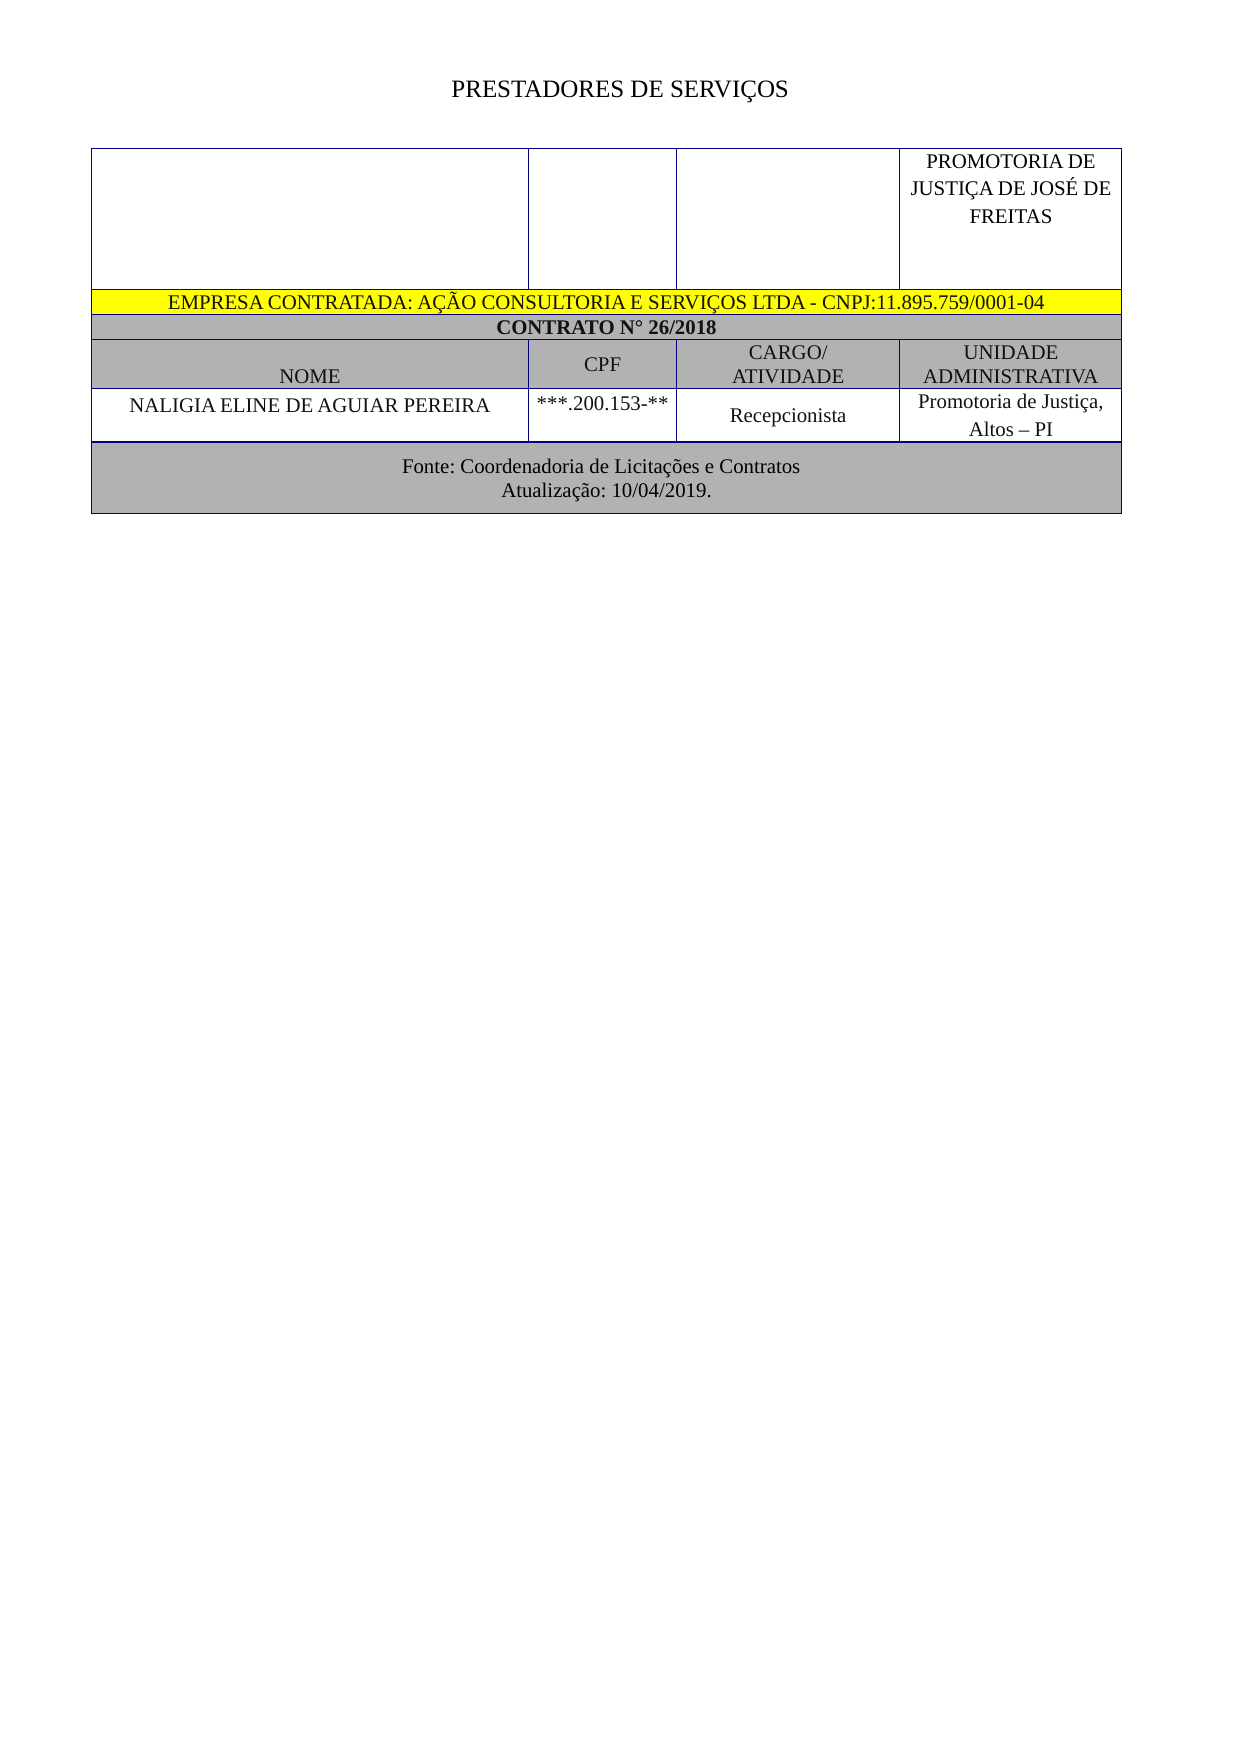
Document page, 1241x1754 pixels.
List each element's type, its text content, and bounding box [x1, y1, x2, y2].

table_cell UNIDADE ADMINISTRATIVA [900, 340, 1121, 388]
table_cell CARGO/ ATIVIDADE [677, 340, 899, 388]
table_cell NALIGIA ELINE DE AGUIAR PEREIRA [92, 389, 528, 441]
table_cell [529, 149, 676, 289]
table_cell CONTRATO N° 26/2018 [92, 315, 1121, 339]
table_cell CPF [529, 340, 676, 388]
table_cell [92, 149, 528, 289]
table_cell NOME [92, 340, 528, 388]
table_cell PROMOTORIA DE JUSTIÇA DE JOSÉ DE FREITAS [900, 149, 1121, 289]
table_cell [677, 149, 899, 289]
table_cell ***.200.153-** [529, 389, 676, 441]
table_cell Fonte: Coordenadoria de Licitações e Contratos Atualização: 10/04/2019. [92, 443, 1121, 513]
table_cell Promotoria de Justiça, Altos – PI [900, 389, 1121, 441]
table_cell Recepcionista [677, 389, 899, 441]
